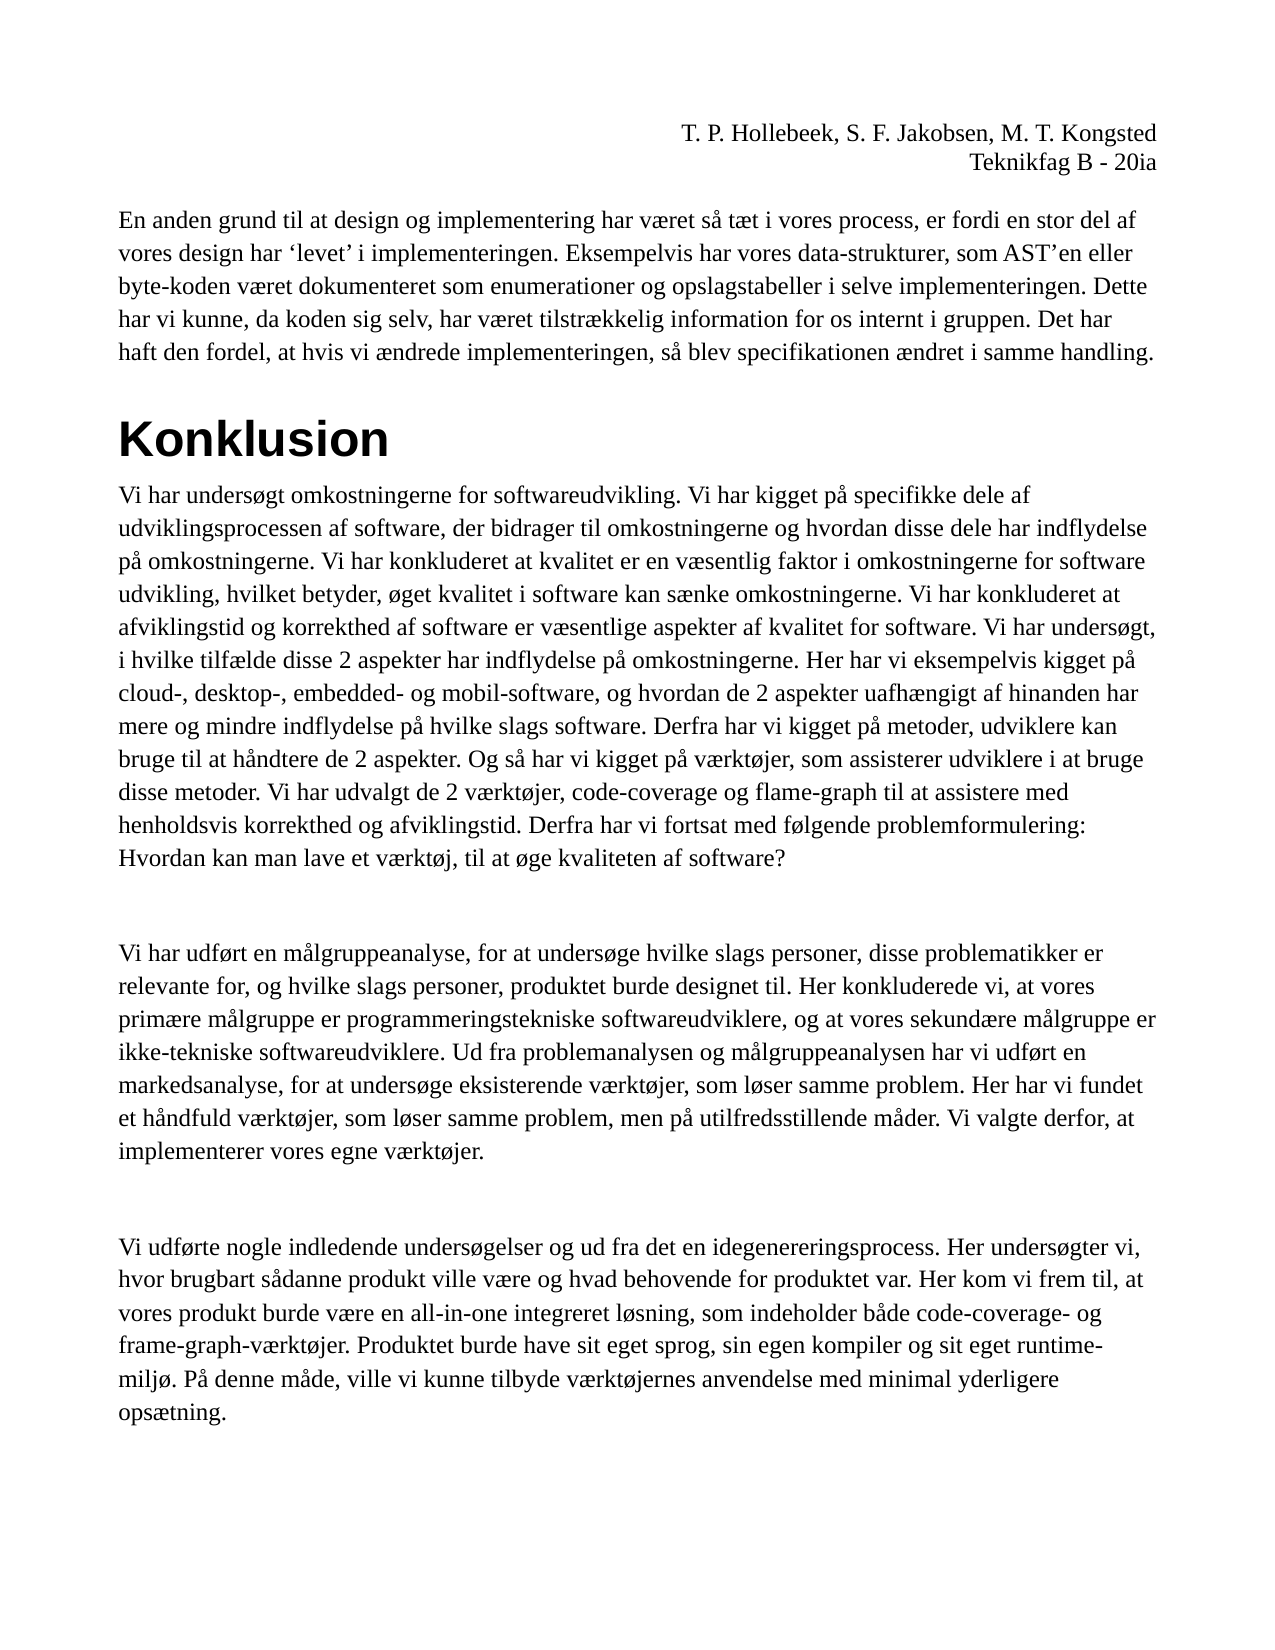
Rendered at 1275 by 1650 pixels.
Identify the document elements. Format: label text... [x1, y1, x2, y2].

text En anden grund til at design og implementering har været så tæt i vores process, er fordi en stor del af vores design har ‘levet’ i implementeringen. Eksempelvis har vores data-strukturer, som AST’en eller byte-koden været dokumenteret som enumerationer og opslagstabeller i selve implementeringen. Dette har vi kunne, da koden sig selv, har været tilstrækkelig information for os internt i gruppen. Det har haft den fordel, at hvis vi ændrede implementeringen, så blev specifikationen ændret i samme handling. [118, 205, 1157, 366]
text Vi har undersøgt omkostningerne for softwareudvikling. Vi har kigget på specifikke dele af udviklingsprocessen af software, der bidrager til omkostningerne og hvordan disse dele har indflydelse på omkostningerne. Vi har konkluderet at kvalitet er en væsentlig faktor i omkostningerne for software udvikling, hvilket betyder, øget kvalitet i software kan sænke omkostningerne. Vi har konkluderet at afviklingstid og korrekthed af software er væsentlige aspekter af kvalitet for software. Vi har undersøgt, i hvilke tilfælde disse 2 aspekter har indflydelse på omkostningerne. Her har vi eksempelvis kigget på cloud-, desktop-, embedded- og mobil-software, og hvordan de 2 aspekter uafhængigt af hinanden har mere og mindre indflydelse på hvilke slags software. Derfra har vi kigget på metoder, udviklere kan bruge til at håndtere de 2 aspekter. Og så har vi kigget på værktøjer, som assisterer udviklere i at bruge disse metoder. Vi har udvalgt de 2 værktøjer, code-coverage og flame-graph til at assistere med henholdsvis korrekthed og afviklingstid. Derfra har vi fortsat med følgende problemformulering: Hvordan kan man lave et værktøj, til at øge kvaliteten af software? [118, 480, 1157, 872]
text Vi har udført en målgruppeanalyse, for at undersøge hvilke slags personer, disse problematikker er relevante for, og hvilke slags personer, produktet burde designet til. Her konkluderede vi, at vores primære målgruppe er programmeringstekniske softwareudviklere, og at vores sekundære målgruppe er ikke-tekniske softwareudviklere. Ud fra problemanalysen og målgruppeanalysen har vi udført en markedsanalyse, for at undersøge eksisterende værktøjer, som løser samme problem. Her har vi fundet et håndfuld værktøjer, som løser samme problem, men på utilfredsstillende måder. Vi valgte derfor, at implementerer vores egne værktøjer. [118, 938, 1157, 1165]
subtitle Konklusion [118, 410, 1157, 467]
text Vi udførte nogle indledende undersøgelser og ud fra det en idegenereringsprocess. Her undersøgter vi, hvor brugbart sådanne produkt ville være og hvad behovende for produktet var. Her kom vi frem til, at vores produkt burde være en all-in-one integreret løsning, som indeholder både code-coverage- og frame-graph-værktøjer. Produktet burde have sit eget sprog, sin egen kompiler og sit eget runtime-miljø. På denne måde, ville vi kunne tilbyde værktøjernes anvendelse med minimal yderligere opsætning. [118, 1232, 1157, 1425]
